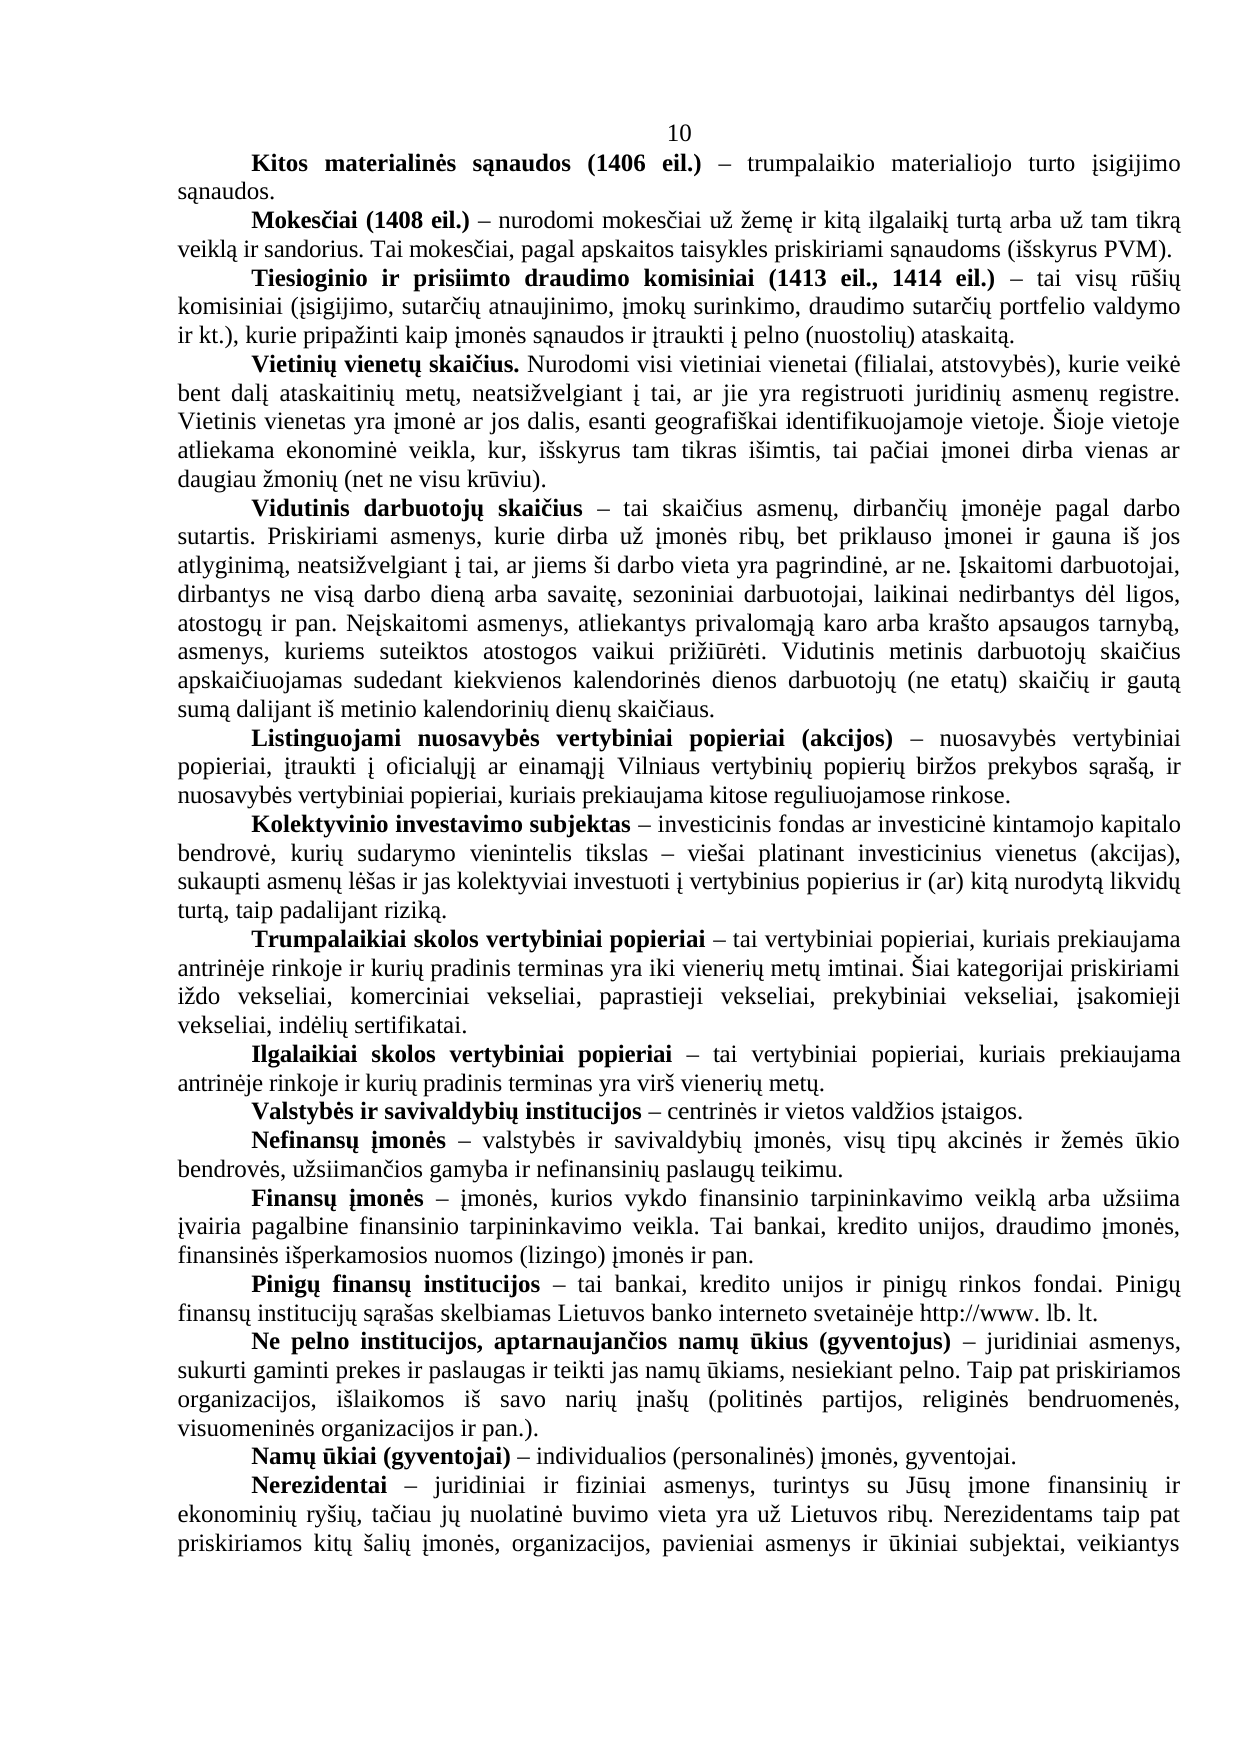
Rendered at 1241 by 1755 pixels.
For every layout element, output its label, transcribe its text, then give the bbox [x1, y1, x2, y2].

text Valstybės ir savivaldybių institucijos – centrinės ir vietos valdžios įstaigos. [177, 1096, 1181, 1125]
text Pinigų finansų institucijos – tai bankai, kredito unijos ir pinigų rinkos fondai. Pinigų finansų institucijų sąrašas skelbiamas Lietuvos banko interneto svetainėje http://www. lb. lt. [177, 1269, 1181, 1326]
text Listinguojami nuosavybės vertybiniai popieriai (akcijos) – nuosavybės vertybiniai popieriai, įtraukti į oficialųjį ar einamąjį Vilniaus vertybinių popierių biržos prekybos sąrašą, ir nuosavybės vertybiniai popieriai, kuriais prekiaujama kitose reguliuojamose rinkose. [177, 723, 1181, 809]
text Ilgalaikiai skolos vertybiniai popieriai – tai vertybiniai popieriai, kuriais prekiaujama antrinėje rinkoje ir kurių pradinis terminas yra virš vienerių metų. [177, 1039, 1181, 1096]
text Nefinansų įmonės – valstybės ir savivaldybių įmonės, visų tipų akcinės ir žemės ūkio bendrovės, užsiimančios gamyba ir nefinansinių paslaugų teikimu. [177, 1125, 1181, 1183]
text Kolektyvinio investavimo subjektas – investicinis fondas ar investicinė kintamojo kapitalo bendrovė, kurių sudarymo vienintelis tikslas – viešai platinant investicinius vienetus (akcijas), sukaupti asmenų lėšas ir jas kolektyviai investuoti į vertybinius popierius ir (ar) kitą nurodytą likvidų turtą, taip padalijant riziką. [177, 809, 1181, 924]
text Finansų įmonės – įmonės, kurios vykdo finansinio tarpininkavimo veiklą arba užsiima įvairia pagalbine finansinio tarpininkavimo veikla. Tai bankai, kredito unijos, draudimo įmonės, finansinės išperkamosios nuomos (lizingo) įmonės ir pan. [177, 1183, 1181, 1269]
text Vidutinis darbuotojų skaičius – tai skaičius asmenų, dirbančių įmonėje pagal darbo sutartis. Priskiriami asmenys, kurie dirba už įmonės ribų, bet priklauso įmonei ir gauna iš jos atlyginimą, neatsižvelgiant į tai, ar jiems ši darbo vieta yra pagrindinė, ar ne. Įskaitomi darbuotojai, dirbantys ne visą darbo dieną arba savaitę, sezoniniai darbuotojai, laikinai nedirbantys dėl ligos, atostogų ir pan. Neįskaitomi asmenys, atliekantys privalomąją karo arba krašto apsaugos tarnybą, asmenys, kuriems suteiktos atostogos vaikui prižiūrėti. Vidutinis metinis darbuotojų skaičius apskaičiuojamas sudedant kiekvienos kalendorinės dienos darbuotojų (ne etatų) skaičių ir gautą sumą dalijant iš metinio kalendorinių dienų skaičiaus. [177, 493, 1181, 723]
text Mokesčiai (1408 eil.) – nurodomi mokesčiai už žemę ir kitą ilgalaikį turtą arba už tam tikrą veiklą ir sandorius. Tai mokesčiai, pagal apskaitos taisykles priskiriami sąnaudoms (išskyrus PVM). [177, 205, 1181, 263]
text Tiesioginio ir prisiimto draudimo komisiniai (1413 eil., 1414 eil.) – tai visų rūšių komisiniai (įsigijimo, sutarčių atnaujinimo, įmokų surinkimo, draudimo sutarčių portfelio valdymo ir kt.), kurie pripažinti kaip įmonės sąnaudos ir įtraukti į pelno (nuostolių) ataskaitą. [177, 263, 1181, 349]
text Vietinių vienetų skaičius. Nurodomi visi vietiniai vienetai (filialai, atstovybės), kurie veikė bent dalį ataskaitinių metų, neatsižvelgiant į tai, ar jie yra registruoti juridinių asmenų registre. Vietinis vienetas yra įmonė ar jos dalis, esanti geografiškai identifikuojamoje vietoje. Šioje vietoje atliekama ekonominė veikla, kur, išskyrus tam tikras išimtis, tai pačiai įmonei dirba vienas ar daugiau žmonių (net ne visu krūviu). [177, 349, 1181, 493]
text Ne pelno institucijos, aptarnaujančios namų ūkius (gyventojus) – juridiniai asmenys, sukurti gaminti prekes ir paslaugas ir teikti jas namų ūkiams, nesiekiant pelno. Taip pat priskiriamos organizacijos, išlaikomos iš savo narių įnašų (politinės partijos, religinės bendruomenės, visuomeninės organizacijos ir pan.). [177, 1326, 1181, 1441]
text Trumpalaikiai skolos vertybiniai popieriai – tai vertybiniai popieriai, kuriais prekiaujama antrinėje rinkoje ir kurių pradinis terminas yra iki vienerių metų imtinai. Šiai kategorijai priskiriami iždo vekseliai, komerciniai vekseliai, paprastieji vekseliai, prekybiniai vekseliai, įsakomieji vekseliai, indėlių sertifikatai. [177, 924, 1181, 1039]
text Nerezidentai – juridiniai ir fiziniai asmenys, turintys su Jūsų įmone finansinių ir ekonominių ryšių, tačiau jų nuolatinė buvimo vieta yra už Lietuvos ribų. Nerezidentams taip pat priskiriamos kitų šalių įmonės, organizacijos, pavieniai asmenys ir ūkiniai subjektai, veikiantys [177, 1470, 1181, 1556]
text Kitos materialinės sąnaudos (1406 eil.) – trumpalaikio materialiojo turto įsigijimo sąnaudos. [177, 148, 1181, 205]
text Namų ūkiai (gyventojai) – individualios (personalinės) įmonės, gyventojai. [177, 1441, 1181, 1470]
